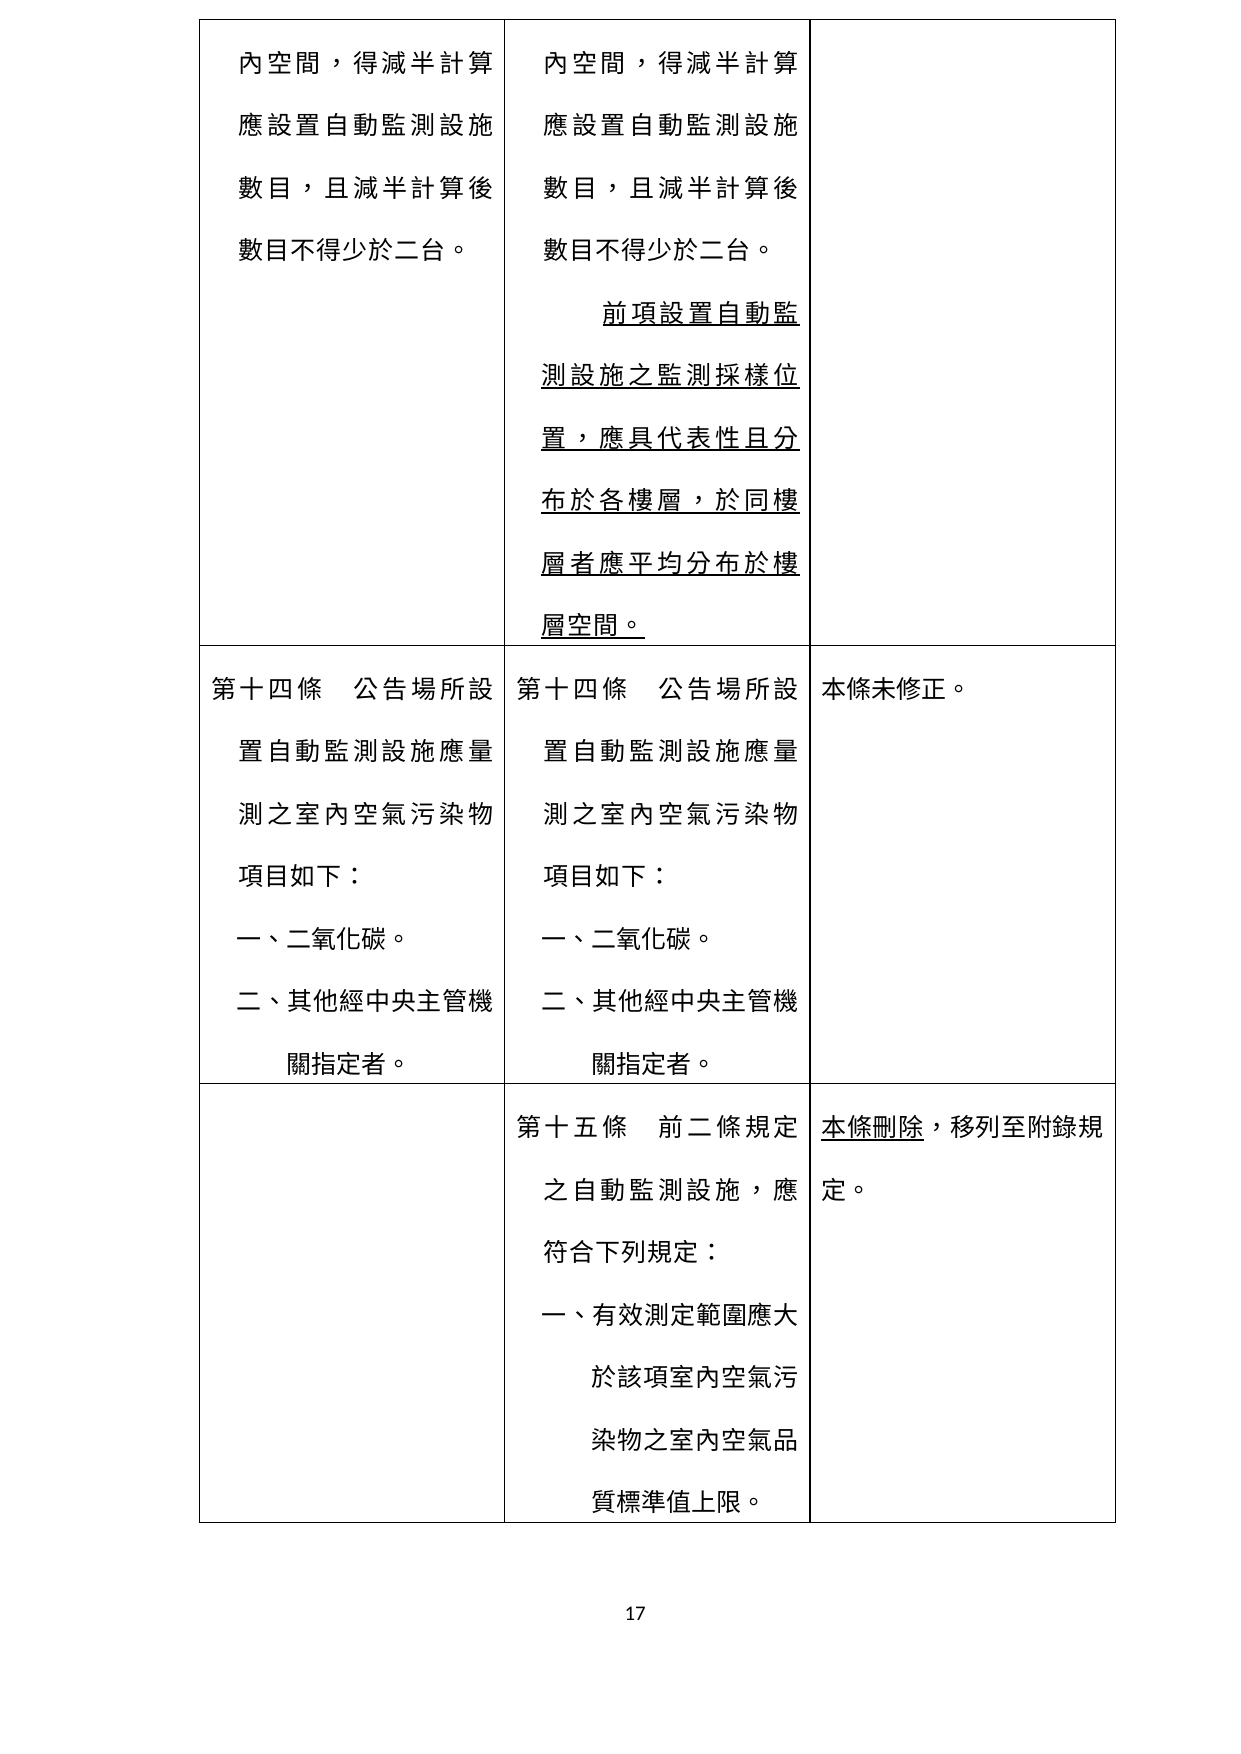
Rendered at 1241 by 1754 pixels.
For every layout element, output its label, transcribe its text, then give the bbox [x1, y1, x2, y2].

table_cell 內空間，得減半計算應設置自動監測設施數目，且減半計算後數目不得少於二台。 [200, 20, 504, 645]
table_cell 第十四條 公告場所設置自動監測設施應量測之室內空氣污染物項目如下： 一、二氧化碳。 二、其他經中央主管機關指定者。 [505, 646, 809, 1083]
table_cell 本條刪除，移列至附錄規定。 [811, 1084, 1115, 1522]
table_cell 本條未修正。 [811, 646, 1115, 1083]
table_cell 第十四條 公告場所設置自動監測設施應量測之室內空氣污染物項目如下： 一、二氧化碳。 二、其他經中央主管機關指定者。 [200, 646, 504, 1083]
table_cell 內空間，得減半計算應設置自動監測設施數目，且減半計算後數目不得少於二台。 前項設置自動監測設施之監測採樣位置，應具代表性且分布於各樓層，於同樓層者應平均分布於樓層空間。 [505, 20, 809, 645]
table_cell [811, 20, 1115, 645]
table_cell [200, 1084, 504, 1522]
table_cell 第十五條 前二條規定之自動監測設施，應符合下列規定： 一、有效測定範圍應大於該項室內空氣污染物之室內空氣品質標準值上限。 [505, 1084, 809, 1522]
